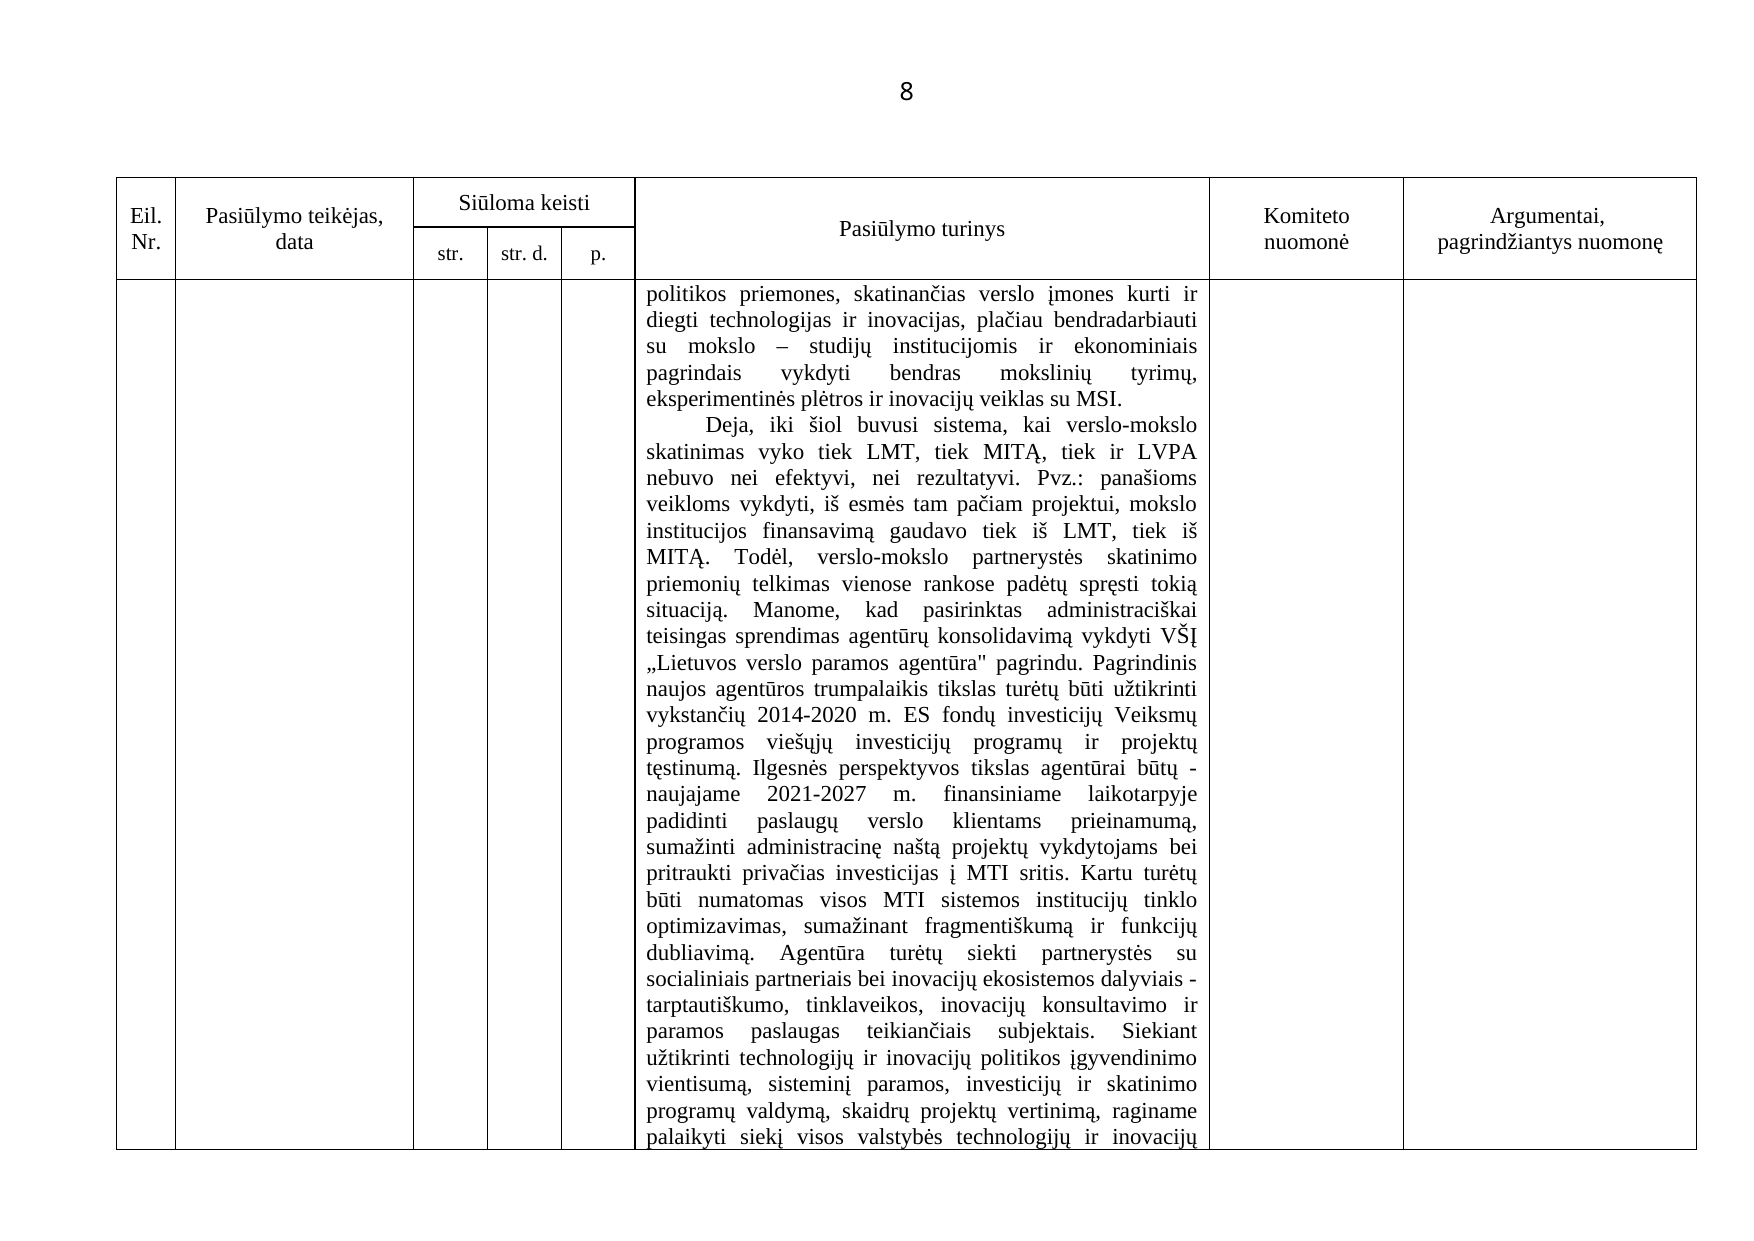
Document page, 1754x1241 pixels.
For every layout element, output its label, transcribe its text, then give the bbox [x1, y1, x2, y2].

table_cell [488, 280, 561, 1149]
table_header Siūloma keisti [414, 178, 634, 226]
table_cell [1404, 280, 1696, 1149]
table_header Pasiūlymo turinys [636, 178, 1209, 279]
table_cell [176, 280, 413, 1149]
table_header Komiteto nuomonė [1210, 178, 1403, 279]
table_header Argumentai, pagrindžiantys nuomonę [1404, 178, 1696, 279]
table_cell p. [562, 228, 634, 279]
table_cell str. [414, 228, 487, 279]
table_cell [117, 280, 175, 1149]
table_cell politikos priemones, skatinančias verslo įmones kurti ir diegti technologijas ir inovacijas, plačiau bendradarbiauti su mokslo – studijų institucijomis ir ekonominiais pagrindais vykdyti bendras mokslinių tyrimų, eksperimentinės plėtros ir inovacijų veiklas su MSI. Deja, iki šiol buvusi sistema, kai verslo-mokslo skatinimas vyko tiek LMT, tiek MITĄ, tiek ir LVPA nebuvo nei efektyvi, nei rezultatyvi. Pvz.: panašioms veikloms vykdyti, iš esmės tam pačiam projektui, mokslo institucijos finansavimą gaudavo tiek iš LMT, tiek iš MITĄ. Todėl, verslo-mokslo partnerystės skatinimo priemonių telkimas vienose rankose padėtų spręsti tokią situaciją. Manome, kad pasirinktas administraciškai teisingas sprendimas agentūrų konsolidavimą vykdyti VŠĮ „Lietuvos verslo paramos agentūra" pagrindu. Pagrindinis naujos agentūros trumpalaikis tikslas turėtų būti užtikrinti vykstančių 2014-2020 m. ES fondų investicijų Veiksmų programos viešųjų investicijų programų ir projektų tęstinumą. Ilgesnės perspektyvos tikslas agentūrai būtų - naujajame 2021-2027 m. finansiniame laikotarpyje padidinti paslaugų verslo klientams prieinamumą, sumažinti administracinę naštą projektų vykdytojams bei pritraukti privačias investicijas į MTI sritis. Kartu turėtų būti numatomas visos MTI sistemos institucijų tinklo optimizavimas, sumažinant fragmentiškumą ir funkcijų dubliavimą. Agentūra turėtų siekti partnerystės su socialiniais partneriais bei inovacijų ekosistemos dalyviais - tarptautiškumo, tinklaveikos, inovacijų konsultavimo ir paramos paslaugas teikiančiais subjektais. Siekiant užtikrinti technologijų ir inovacijų politikos įgyvendinimo vientisumą, sisteminį paramos, investicijų ir skatinimo programų valdymą, skaidrų projektų vertinimą, raginame palaikyti siekį visos valstybės technologijų ir inovacijų [636, 280, 1209, 1149]
table_header Pasiūlymo teikėjas, data [176, 178, 413, 279]
table_cell [1210, 280, 1403, 1149]
table_header Eil. Nr. [117, 178, 175, 279]
table_cell [414, 280, 487, 1149]
table_cell [562, 280, 634, 1149]
table_cell str. d. [488, 228, 561, 279]
